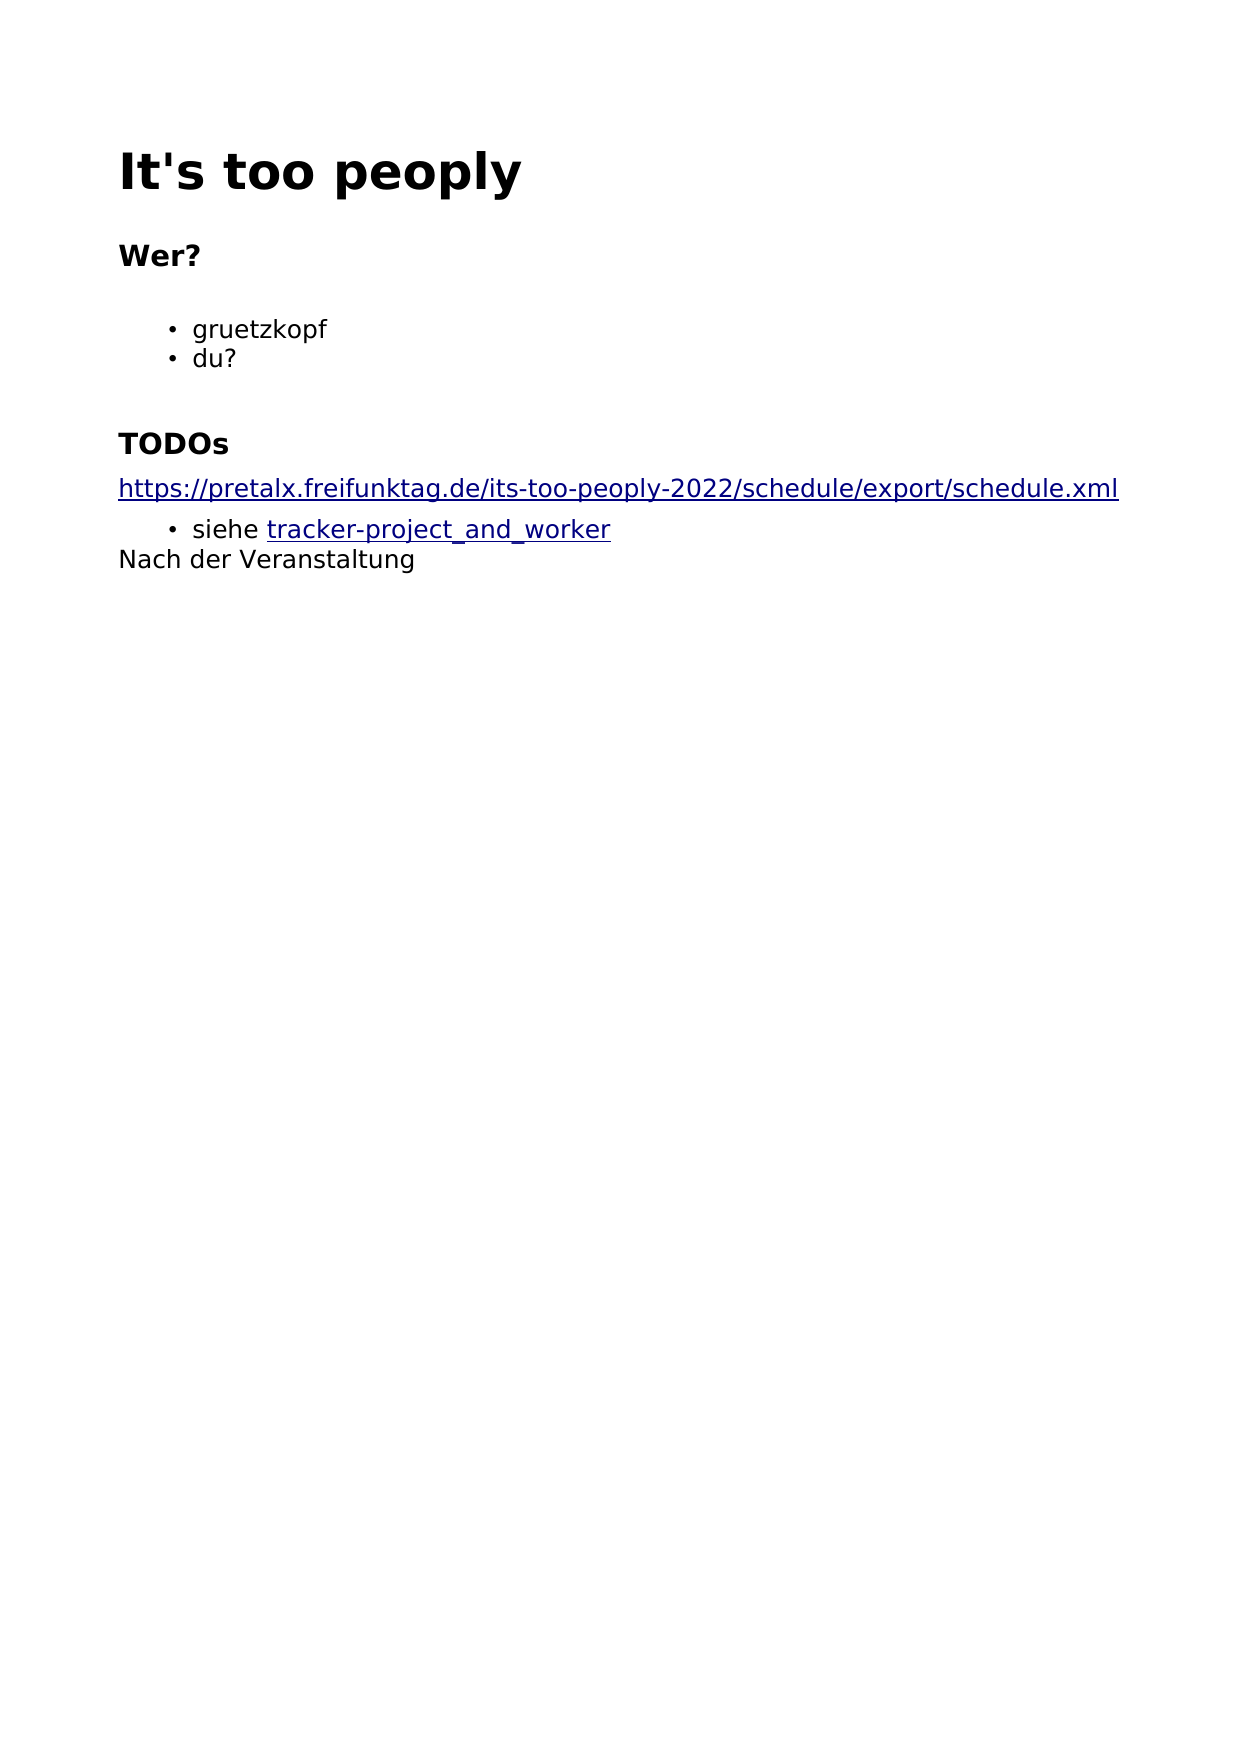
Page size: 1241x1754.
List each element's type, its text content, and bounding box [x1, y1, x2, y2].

text https://pretalx.freifunktag.de/its-too-peoply-2022/schedule/export/schedule.xml [118, 474, 1122, 503]
subtitle It's too peoply [118, 143, 1122, 201]
subtitle Wer? [118, 239, 1122, 273]
list siehe tracker-project_and_worker [177, 516, 1122, 545]
text Nach der Veranstaltung [118, 545, 1122, 574]
list gruetzkopf [177, 315, 1122, 344]
subtitle TODOs [118, 428, 1122, 462]
list du? [177, 344, 1122, 373]
